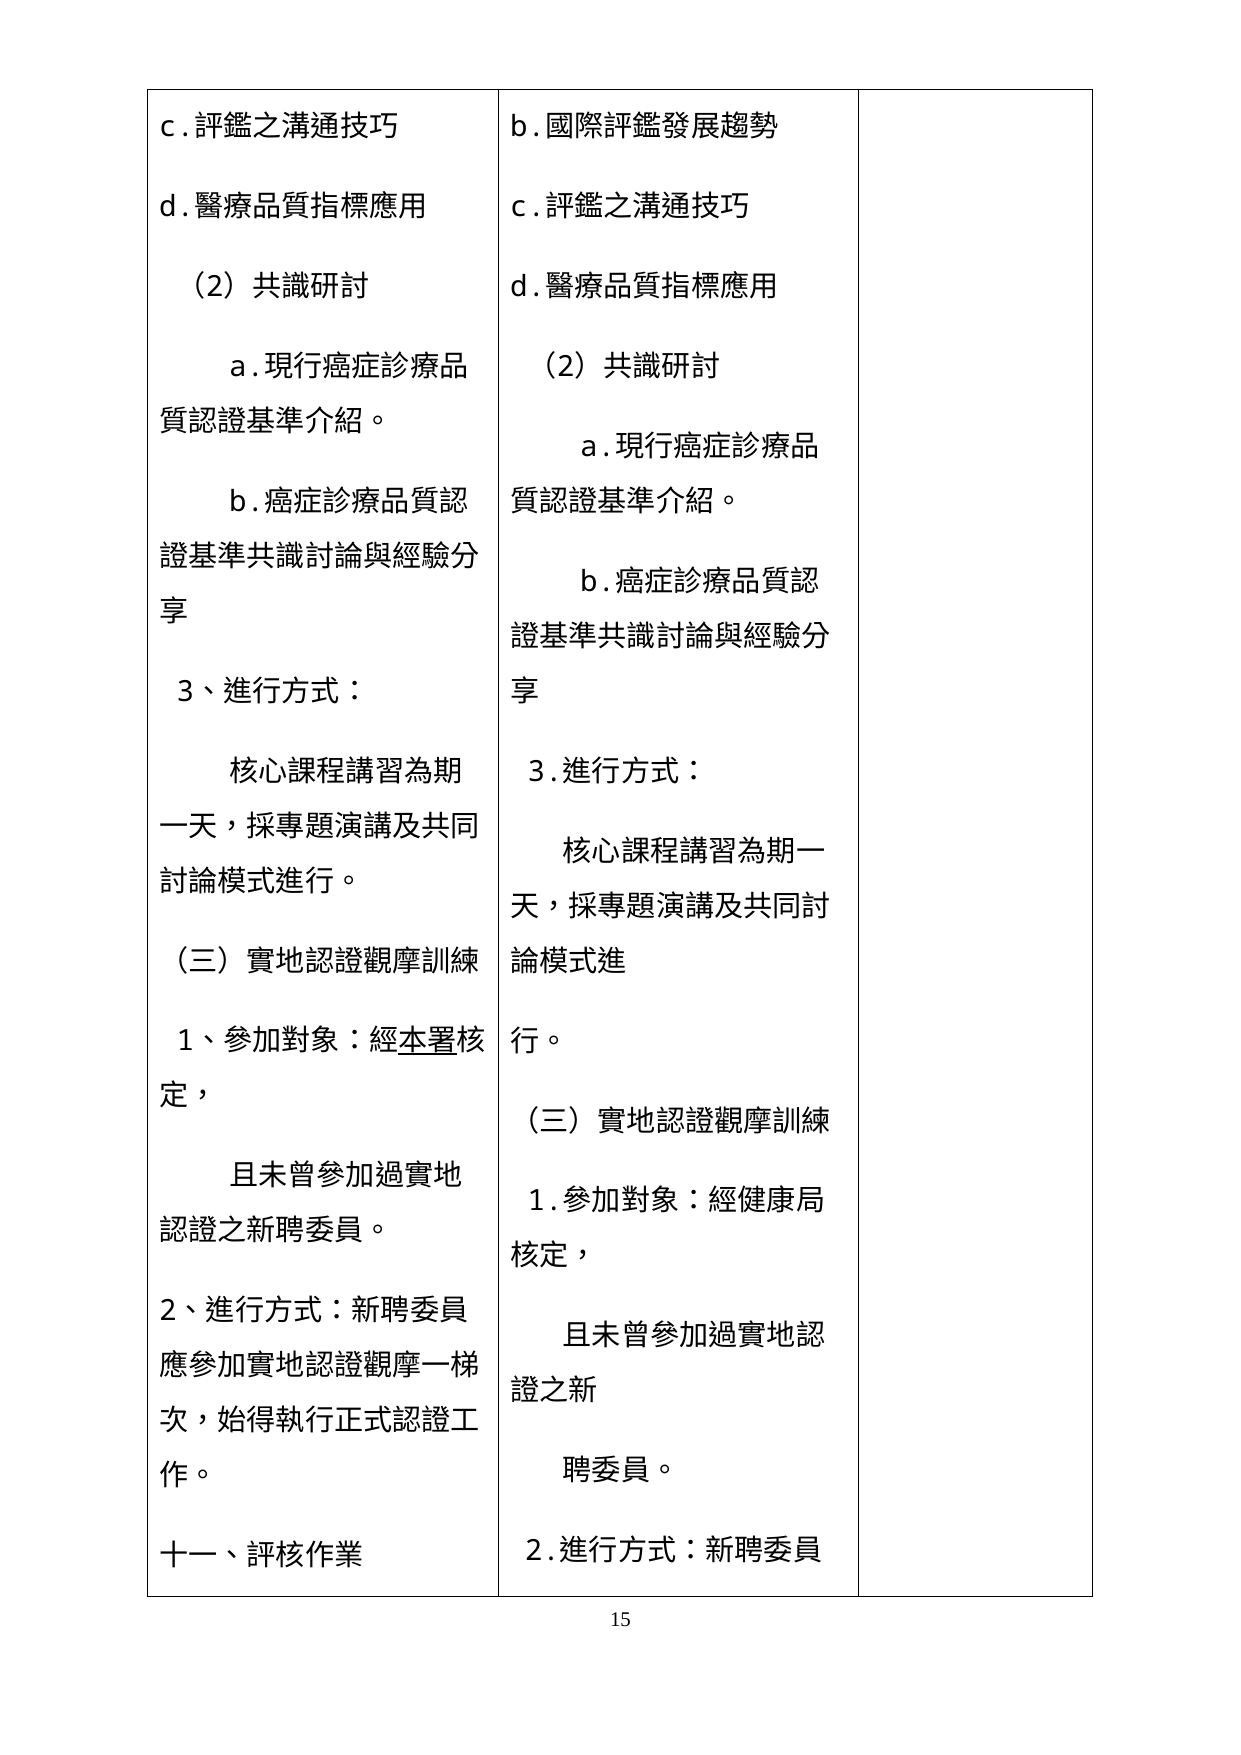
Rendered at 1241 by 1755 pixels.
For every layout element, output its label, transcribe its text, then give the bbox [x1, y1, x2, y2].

table_cell b.國際評鑑發展趨勢 c.評鑑之溝通技巧 d.醫療品質指標應用 （2）共識研討 a.現行癌症診療品質認證基準介紹。 b.癌症診療品質認證基準共識討論與經驗分享 3.進行方式： 核心課程講習為期一天，採專題演講及共同討論模式進 行。 （三）實地認證觀摩訓練 1.參加對象：經健康局核定， 且未曾參加過實地認證之新 聘委員。 2.進行方式：新聘委員 [499, 90, 858, 1596]
table_cell [859, 90, 1092, 1596]
table_cell c.評鑑之溝通技巧 d.醫療品質指標應用 （2）共識研討 a.現行癌症診療品質認證基準介紹。 b.癌症診療品質認證基準共識討論與經驗分享 3、進行方式： 核心課程講習為期一天，採專題演講及共同討論模式進行。 （三）實地認證觀摩訓練 1、參加對象：經本署核定， 且未曾參加過實地認證之新聘委員。 2、進行方式：新聘委員應參加實地認證觀摩一梯次，始得執行正式認證工作。 十一、評核作業 [148, 90, 498, 1596]
